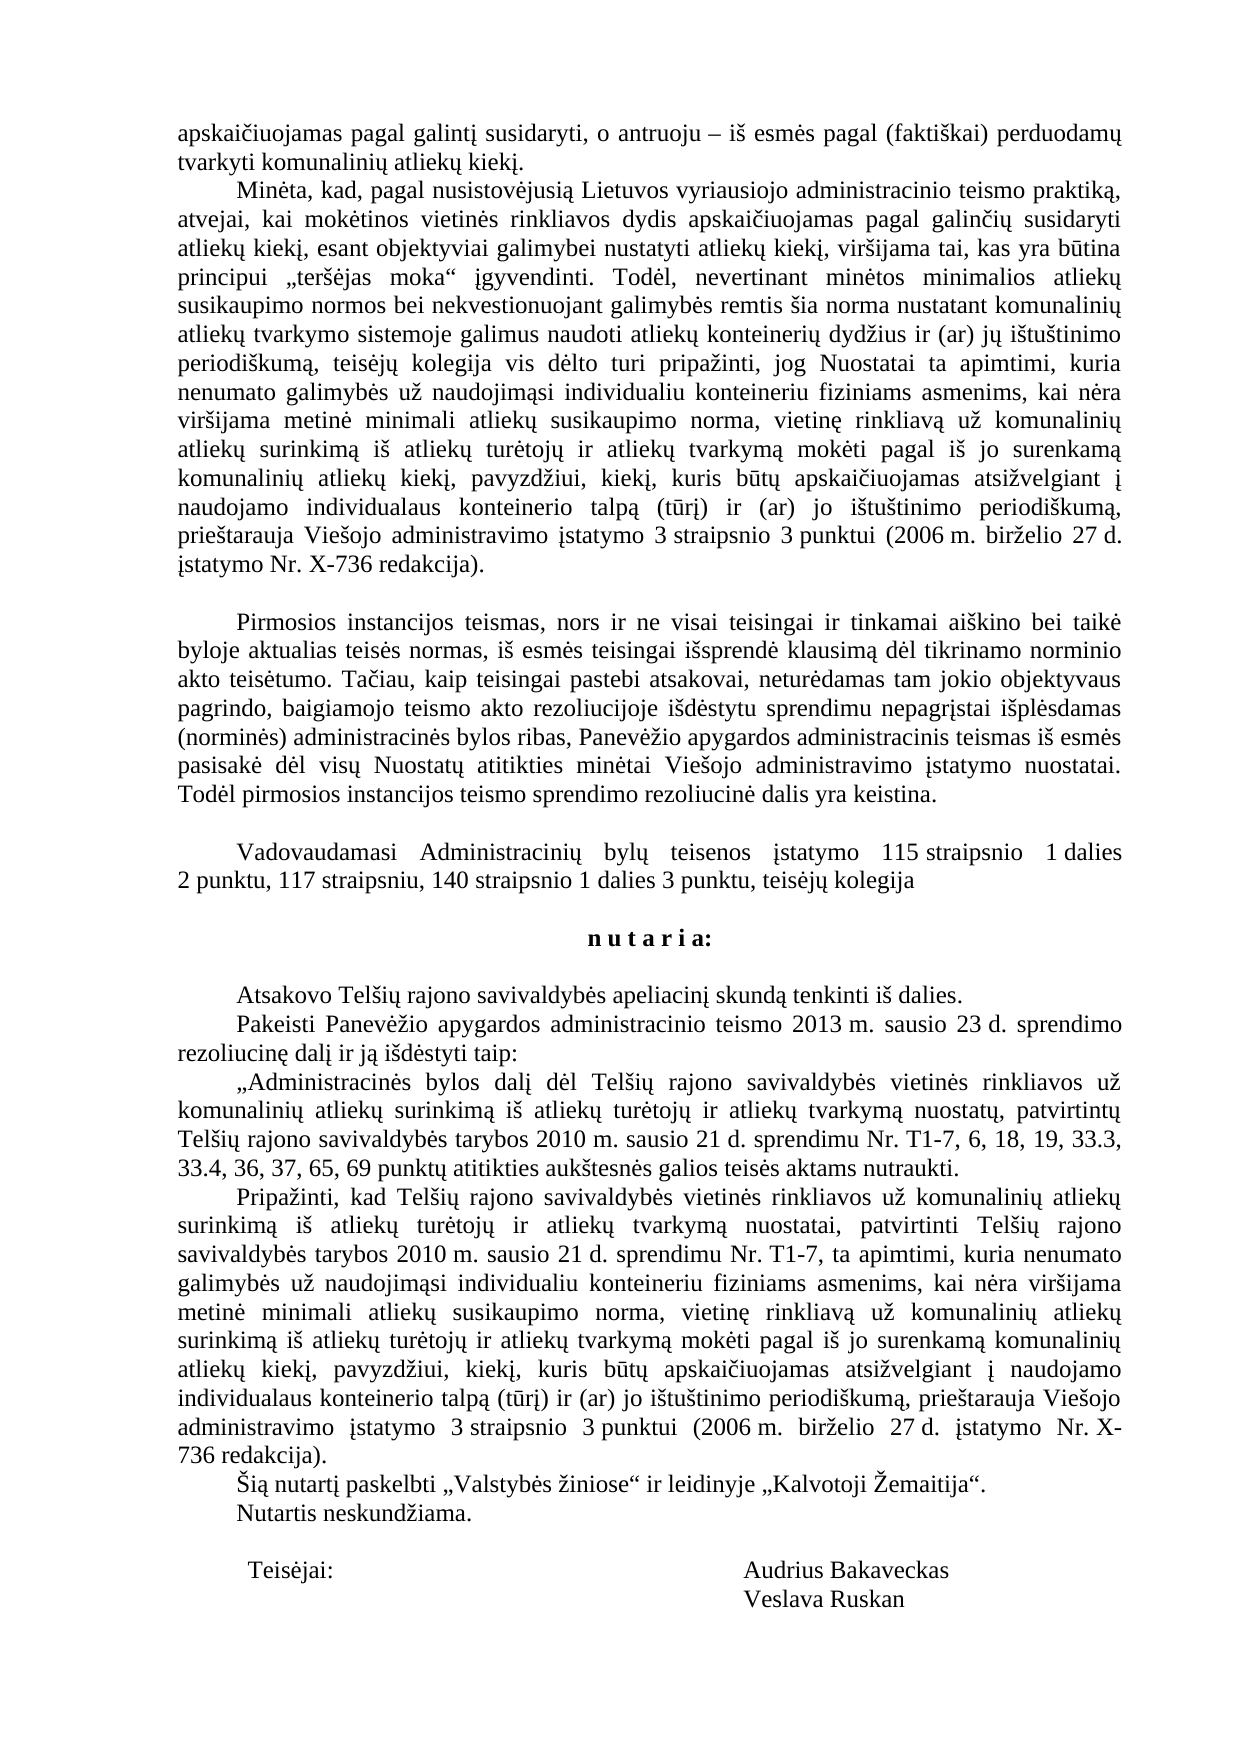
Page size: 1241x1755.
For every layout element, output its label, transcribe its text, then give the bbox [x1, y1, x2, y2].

text Atsakovo Telšių rajono savivaldybės apeliacinį skundą tenkinti iš dalies. [177, 981, 1122, 1009]
text Pirmosios instancijos teismas, nors ir ne visai teisingai ir tinkamai aiškino bei taikė byloje aktualias teisės normas, iš esmės teisingai išsprendė klausimą dėl tikrinamo norminio akto teisėtumo. Tačiau, kaip teisingai pastebi atsakovai, neturėdamas tam jokio objektyvaus pagrindo, baigiamojo teismo akto rezoliucijoje išdėstytu sprendimu nepagrįstai išplėsdamas (norminės) administracinės bylos ribas, Panevėžio apygardos administracinis teismas iš esmės pasisakė dėl visų Nuostatų atitikties minėtai Viešojo administravimo įstatymo nuostatai. Todėl pirmosios instancijos teismo sprendimo rezoliucinė dalis yra keistina. [177, 607, 1122, 808]
table_header Audrius Bakaveckas Veslava Ruskan [732, 1556, 1122, 1613]
text Pripažinti, kad Telšių rajono savivaldybės vietinės rinkliavos už komunalinių atliekų surinkimą iš atliekų turėtojų ir atliekų tvarkymą nuostatai, patvirtinti Telšių rajono savivaldybės tarybos 2010 m. sausio 21 d. sprendimu Nr. T1-7, ta apimtimi, kuria nenumato galimybės už naudojimąsi individualiu konteineriu fiziniams asmenims, kai nėra viršijama metinė minimali atliekų susikaupimo norma, vietinę rinkliavą už komunalinių atliekų surinkimą iš atliekų turėtojų ir atliekų tvarkymą mokėti pagal iš jo surenkamą komunalinių atliekų kiekį, pavyzdžiui, kiekį, kuris būtų apskaičiuojamas atsižvelgiant į naudojamo individualaus konteinerio talpą (tūrį) ir (ar) jo ištuštinimo periodiškumą, prieštarauja Viešojo administravimo įstatymo 3 straipsnio 3 punktui (2006 m. birželio 27 d. įstatymo Nr. X-736 redakcija). [177, 1182, 1122, 1469]
table_header Teisėjai: [177, 1556, 732, 1613]
text Vadovaudamasi Administracinių bylų teisenos įstatymo 115 straipsnio 1 dalies 2 punktu, 117 straipsniu, 140 straipsnio 1 dalies 3 punktu, teisėjų kolegija [177, 837, 1122, 894]
text „Administracinės bylos dalį dėl Telšių rajono savivaldybės vietinės rinkliavos už komunalinių atliekų surinkimą iš atliekų turėtojų ir atliekų tvarkymą nuostatų, patvirtintų Telšių rajono savivaldybės tarybos 2010 m. sausio 21 d. sprendimu Nr. T1-7, 6, 18, 19, 33.3, 33.4, 36, 37, 65, 69 punktų atitikties aukštesnės galios teisės aktams nutraukti. [177, 1067, 1122, 1182]
text apskaičiuojamas pagal galintį susidaryti, o antruoju – iš esmės pagal (faktiškai) perduodamų tvarkyti komunalinių atliekų kiekį. [177, 118, 1122, 176]
text n u t a r i a: [177, 923, 1122, 952]
text Minėta, kad, pagal nusistovėjusią Lietuvos vyriausiojo administracinio teismo praktiką, atvejai, kai mokėtinos vietinės rinkliavos dydis apskaičiuojamas pagal galinčių susidaryti atliekų kiekį, esant objektyviai galimybei nustatyti atliekų kiekį, viršijama tai, kas yra būtina principui „teršėjas moka“ įgyvendinti. Todėl, nevertinant minėtos minimalios atliekų susikaupimo normos bei nekvestionuojant galimybės remtis šia norma nustatant komunalinių atliekų tvarkymo sistemoje galimus naudoti atliekų konteinerių dydžius ir (ar) jų ištuštinimo periodiškumą, teisėjų kolegija vis dėlto turi pripažinti, jog Nuostatai ta apimtimi, kuria nenumato galimybės už naudojimąsi individualiu konteineriu fiziniams asmenims, kai nėra viršijama metinė minimali atliekų susikaupimo norma, vietinę rinkliavą už komunalinių atliekų surinkimą iš atliekų turėtojų ir atliekų tvarkymą mokėti pagal iš jo surenkamą komunalinių atliekų kiekį, pavyzdžiui, kiekį, kuris būtų apskaičiuojamas atsižvelgiant į naudojamo individualaus konteinerio talpą (tūrį) ir (ar) jo ištuštinimo periodiškumą, prieštarauja Viešojo administravimo įstatymo 3 straipsnio 3 punktui (2006 m. birželio 27 d. įstatymo Nr. X-736 redakcija). [177, 176, 1122, 578]
text Šią nutartį paskelbti „Valstybės žiniose“ ir leidinyje „Kalvotoji Žemaitija“. [177, 1469, 1122, 1498]
text Nutartis neskundžiama. [177, 1498, 1122, 1527]
text Pakeisti Panevėžio apygardos administracinio teismo 2013 m. sausio 23 d. sprendimo rezoliucinę dalį ir ją išdėstyti taip: [177, 1009, 1122, 1067]
